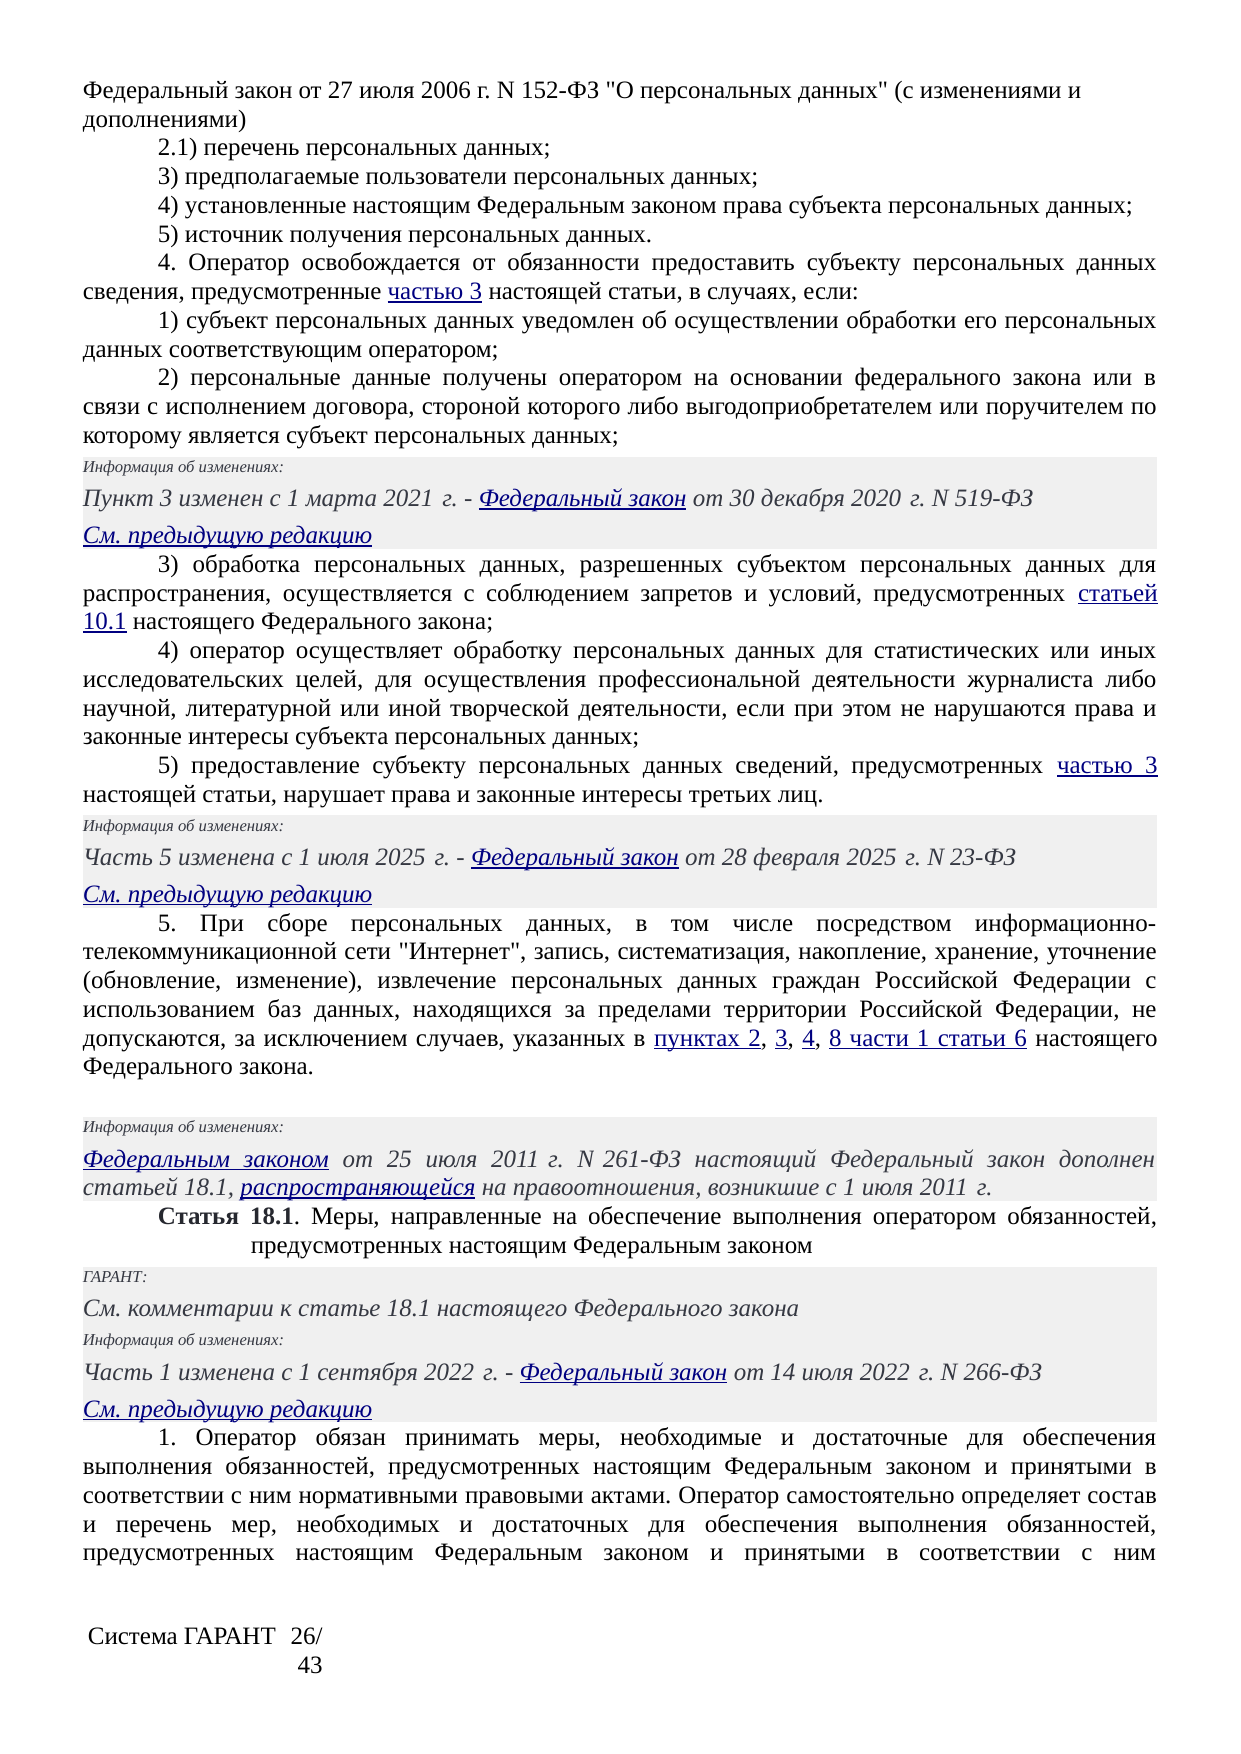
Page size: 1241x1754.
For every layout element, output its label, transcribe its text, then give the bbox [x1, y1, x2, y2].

text Федеральным законом от 25 июля 2011 г. N 261-ФЗ настоящий Федеральный закон дополнен статьей 18.1, распространяющейся на правоотношения, возникшие с 1 июля 2011 г. [83, 1172, 1157, 1201]
text 5. При сборе персональных данных, в том числе посредством информационно-телекоммуникационной сети "Интернет", запись, систематизация, накопление, хранение, уточнение (обновление, изменение), извлечение персональных данных граждан Российской Федерации с использованием баз данных, находящихся за пределами территории Российской Федерации, не допускаются, за исключением случаев, указанных в пунктах 2, 3, 4, 8 части 1 статьи 6 настоящего Федерального закона. [83, 908, 1157, 1080]
text 1) субъект персональных данных уведомлен об осуществлении обработки его персональных данных соответствующим оператором; [83, 305, 1157, 362]
text 4. Оператор освобождается от обязанности предоставить субъекту персональных данных сведения, предусмотренные частью 3 настоящей статьи, в случаях, если: [83, 247, 1157, 305]
text 3) предполагаемые пользователи персональных данных; [83, 161, 1157, 190]
text Информация об изменениях: [286, 815, 1157, 834]
text Пункт 3 изменен с 1 марта 2021 г. - Федеральный закон от 30 декабря 2020 г. N 519-ФЗ [83, 483, 1157, 512]
text Информация об изменениях: [286, 1117, 1157, 1136]
text См. комментарии к статье 18.1 настоящего Федерального закона [83, 1293, 1157, 1322]
text 3) обработка персональных данных, разрешенных субъектом персональных данных для распространения, осуществляется с соблюдением запретов и условий, предусмотренных статьей 10.1 настоящего Федерального закона; [83, 549, 1157, 635]
text 5) источник получения персональных данных. [83, 219, 1157, 247]
text 2) персональные данные получены оператором на основании федерального закона или в связи с исполнением договора, стороной которого либо выгодоприобретателем или поручителем по которому является субъект персональных данных; [83, 362, 1157, 449]
text ГАРАНТ: [149, 1267, 1157, 1286]
text 4) оператор осуществляет обработку персональных данных для статистических или иных исследовательских целей, для осуществления профессиональной деятельности журналиста либо научной, литературной или иной творческой деятельности, если при этом не нарушаются права и законные интересы субъекта персональных данных; [83, 635, 1157, 750]
text 1. Оператор обязан принимать меры, необходимые и достаточные для обеспечения выполнения обязанностей, предусмотренных настоящим Федеральным законом и принятыми в соответствии с ним нормативными правовыми актами. Оператор самостоятельно определяет состав и перечень мер, необходимых и достаточных для обеспечения выполнения обязанностей, предусмотренных настоящим Федеральным законом и принятыми в соответствии с ним [83, 1422, 1157, 1566]
text Информация об изменениях: [286, 1330, 1157, 1349]
text 5) предоставление субъекту персональных данных сведений, предусмотренных частью 3 настоящей статьи, нарушает права и законные интересы третьих лиц. [83, 750, 1157, 808]
text Часть 5 изменена с 1 июля 2025 г. - Федеральный закон от 28 февраля 2025 г. N 23-ФЗ [83, 842, 1157, 871]
text Информация об изменениях: [286, 457, 1157, 476]
text См. предыдущую редакцию [374, 1394, 1157, 1422]
text См. предыдущую редакцию [374, 520, 1157, 549]
text См. предыдущую редакцию [374, 879, 1157, 908]
text Статья 18.1. Меры, направленные на обеспечение выполнения оператором обязанностей, предусмотренных настоящим Федеральным законом [158, 1201, 1157, 1259]
text 2.1) перечень персональных данных; [83, 132, 1157, 161]
text 4) установленные настоящим Федеральным законом права субъекта персональных данных; [83, 190, 1157, 219]
text Часть 1 изменена с 1 сентября 2022 г. - Федеральный закон от 14 июля 2022 г. N 266-ФЗ [1044, 1357, 1157, 1386]
